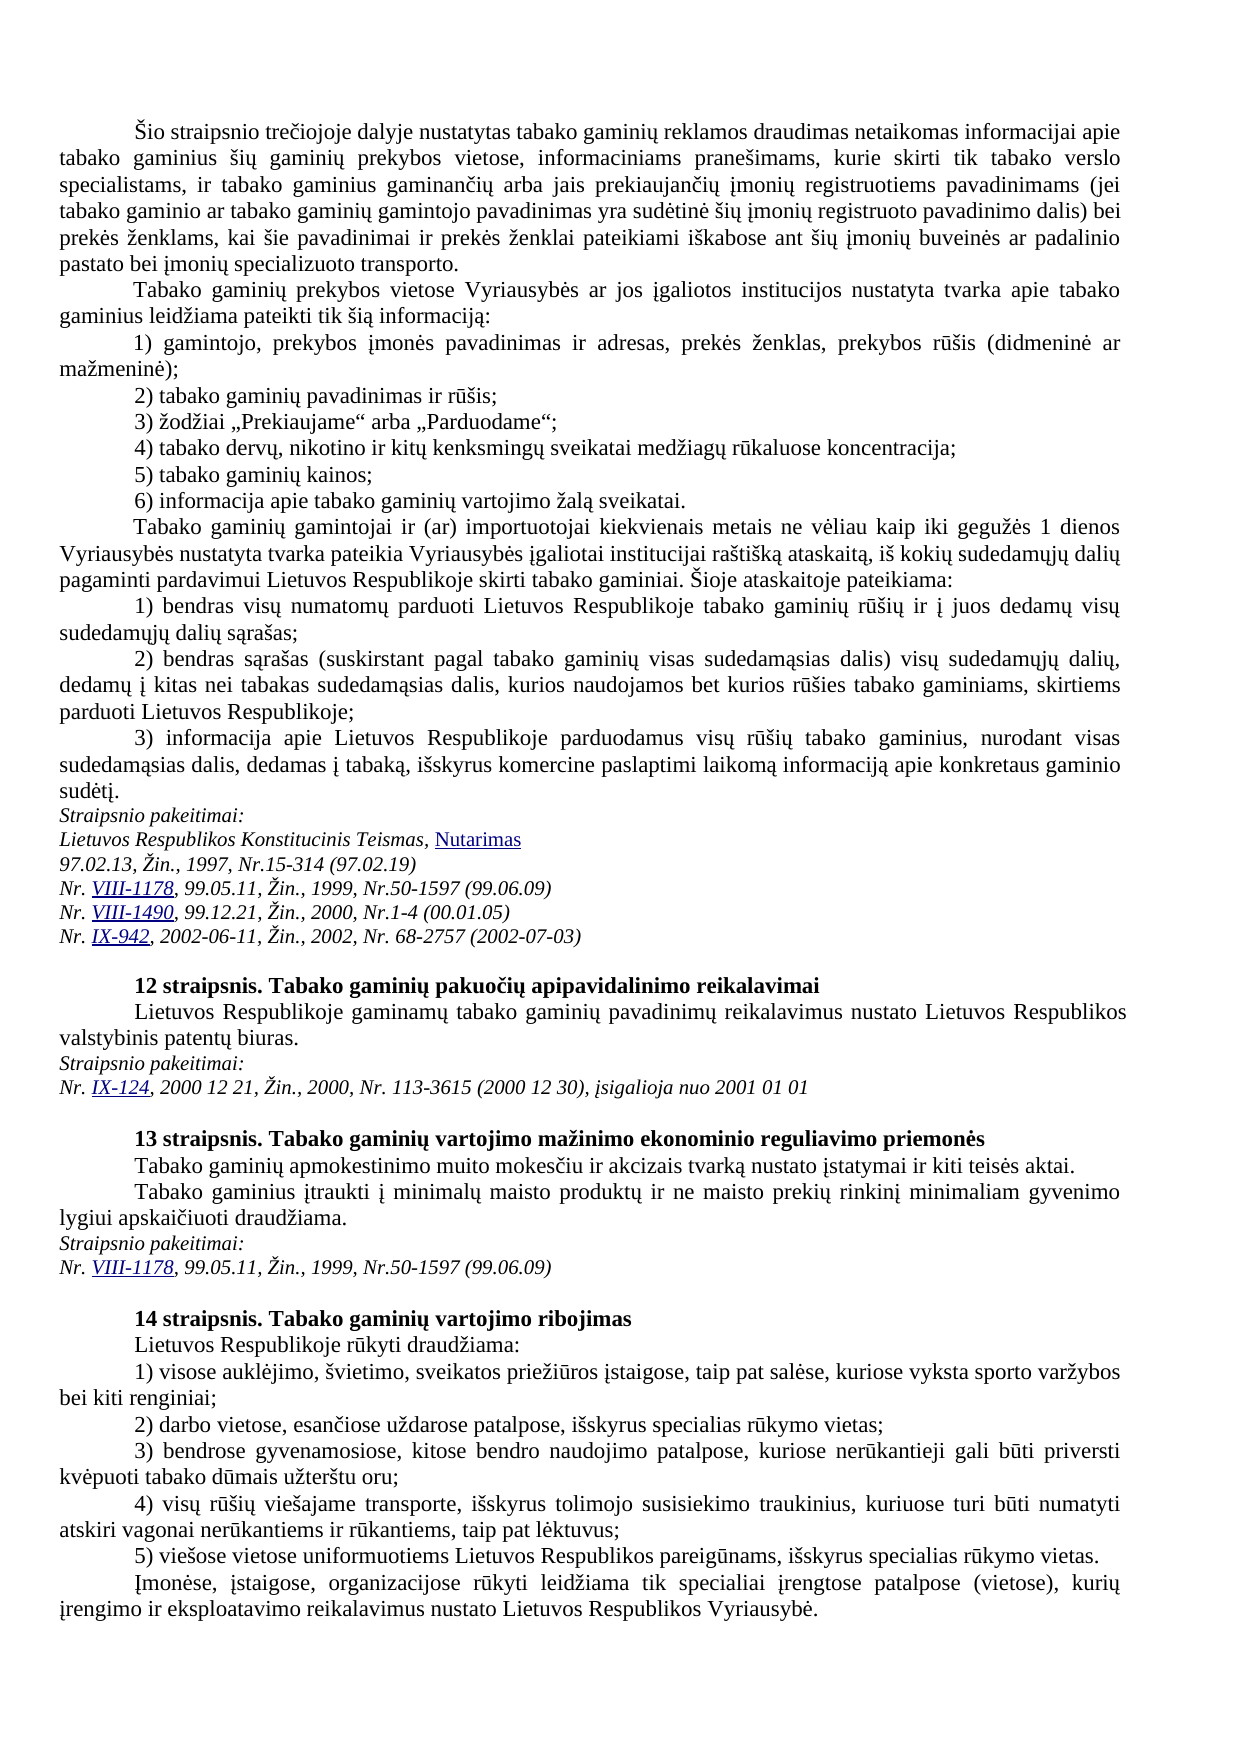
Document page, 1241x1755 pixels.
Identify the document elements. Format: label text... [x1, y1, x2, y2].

text 2) tabako gaminių pavadinimas ir rūšis; [59, 382, 1122, 408]
text 14 straipsnis. Tabako gaminių vartojimo ribojimas [59, 1305, 1122, 1332]
text 1) visose auklėjimo, švietimo, sveikatos priežiūros įstaigose, taip pat salėse, kuriose vyksta sporto varžybos bei kiti renginiai; [59, 1358, 1122, 1411]
text Nr. VIII-1178, 99.05.11, Žin., 1999, Nr.50-1597 (99.06.09) [59, 1255, 1122, 1279]
text Tabako gaminių prekybos vietose Vyriausybės ar jos įgaliotos institucijos nustatyta tvarka apie tabako gaminius leidžiama pateikti tik šią informaciją: [59, 276, 1122, 329]
text Šio straipsnio trečiojoje dalyje nustatytas tabako gaminių reklamos draudimas netaikomas informacijai apie tabako gaminius šių gaminių prekybos vietose, informaciniams pranešimams, kurie skirti tik tabako verslo specialistams, ir tabako gaminius gaminančių arba jais prekiaujančių įmonių registruotiems pavadinimams (jei tabako gaminio ar tabako gaminių gamintojo pavadinimas yra sudėtinė šių įmonių registruoto pavadinimo dalis) bei prekės ženklams, kai šie pavadinimai ir prekės ženklai pateikiami iškabose ant šių įmonių buveinės ar padalinio pastato bei įmonių specializuoto transporto. [59, 118, 1122, 276]
text Straipsnio pakeitimai: [59, 1231, 1122, 1255]
text Lietuvos Respublikoje gaminamų tabako gaminių pavadinimų reikalavimus nustato Lietuvos Respublikos valstybinis patentų biuras. [59, 998, 1128, 1051]
text 3) žodžiai „Prekiaujame“ arba „Parduodame“; [59, 408, 1122, 434]
text Nr. VIII-1490, 99.12.21, Žin., 2000, Nr.1-4 (00.01.05) [59, 899, 1122, 924]
text Nr. IX-942, 2002-06-11, Žin., 2002, Nr. 68-2757 (2002-07-03) [59, 924, 1122, 948]
text 4) visų rūšių viešajame transporte, išskyrus tolimojo susisiekimo traukinius, kuriuose turi būti numatyti atskiri vagonai nerūkantiems ir rūkantiems, taip pat lėktuvus; [59, 1490, 1122, 1542]
text Įmonėse, įstaigose, organizacijose rūkyti leidžiama tik specialiai įrengtose patalpose (vietose), kurių įrengimo ir eksploatavimo reikalavimus nustato Lietuvos Respublikos Vyriausybė. [59, 1569, 1122, 1621]
text 3) bendrose gyvenamosiose, kitose bendro naudojimo patalpose, kuriose nerūkantieji gali būti priversti kvėpuoti tabako dūmais užterštu oru; [59, 1437, 1122, 1490]
text 3) informacija apie Lietuvos Respublikoje parduodamus visų rūšių tabako gaminius, nurodant visas sudedamąsias dalis, dedamas į tabaką, išskyrus komercine paslaptimi laikomą informaciją apie konkretaus gaminio sudėtį. [59, 724, 1122, 803]
text Tabako gaminius įtraukti į minimalų maisto produktų ir ne maisto prekių rinkinį minimaliam gyvenimo lygiui apskaičiuoti draudžiama. [59, 1178, 1122, 1231]
text 2) bendras sąrašas (suskirstant pagal tabako gaminių visas sudedamąsias dalis) visų sudedamųjų dalių, dedamų į kitas nei tabakas sudedamąsias dalis, kurios naudojamos bet kurios rūšies tabako gaminiams, skirtiems parduoti Lietuvos Respublikoje; [59, 645, 1122, 724]
text 2) darbo vietose, esančiose uždarose patalpose, išskyrus specialias rūkymo vietas; [59, 1411, 1122, 1437]
text 5) viešose vietose uniformuotiems Lietuvos Respublikos pareigūnams, išskyrus specialias rūkymo vietas. [59, 1542, 1122, 1569]
text 1) gamintojo, prekybos įmonės pavadinimas ir adresas, prekės ženklas, prekybos rūšis (didmeninė ar mažmeninė); [59, 329, 1122, 382]
text 1) bendras visų numatomų parduoti Lietuvos Respublikoje tabako gaminių rūšių ir į juos dedamų visų sudedamųjų dalių sąrašas; [59, 592, 1122, 645]
text 4) tabako dervų, nikotino ir kitų kenksmingų sveikatai medžiagų rūkaluose koncentracija; [59, 434, 1122, 461]
text 12 straipsnis. Tabako gaminių pakuočių apipavidalinimo reikalavimai [59, 972, 1128, 998]
text Lietuvos Respublikos Konstitucinis Teismas, Nutarimas [59, 827, 1122, 851]
text 5) tabako gaminių kainos; [59, 461, 1122, 487]
text Nr. VIII-1178, 99.05.11, Žin., 1999, Nr.50-1597 (99.06.09) [59, 876, 1122, 899]
text Tabako gaminių apmokestinimo muito mokesčiu ir akcizais tvarką nustato įstatymai ir kiti teisės aktai. [59, 1152, 1122, 1178]
text 6) informacija apie tabako gaminių vartojimo žalą sveikatai. [59, 487, 1122, 513]
text Lietuvos Respublikoje rūkyti draudžiama: [59, 1332, 1122, 1358]
text Nr. IX-124, 2000 12 21, Žin., 2000, Nr. 113-3615 (2000 12 30), įsigalioja nuo 2001 01 01 [59, 1075, 1122, 1099]
text 13 straipsnis. Tabako gaminių vartojimo mažinimo ekonominio reguliavimo priemonės [59, 1125, 1122, 1152]
text 97.02.13, Žin., 1997, Nr.15-314 (97.02.19) [59, 851, 1122, 876]
text Straipsnio pakeitimai: [59, 1051, 1122, 1075]
text Tabako gaminių gamintojai ir (ar) importuotojai kiekvienais metais ne vėliau kaip iki gegužės 1 dienos Vyriausybės nustatyta tvarka pateikia Vyriausybės įgaliotai institucijai raštišką ataskaitą, iš kokių sudedamųjų dalių pagaminti pardavimui Lietuvos Respublikoje skirti tabako gaminiai. Šioje ataskaitoje pateikiama: [59, 513, 1122, 592]
text Straipsnio pakeitimai: [59, 803, 1122, 827]
